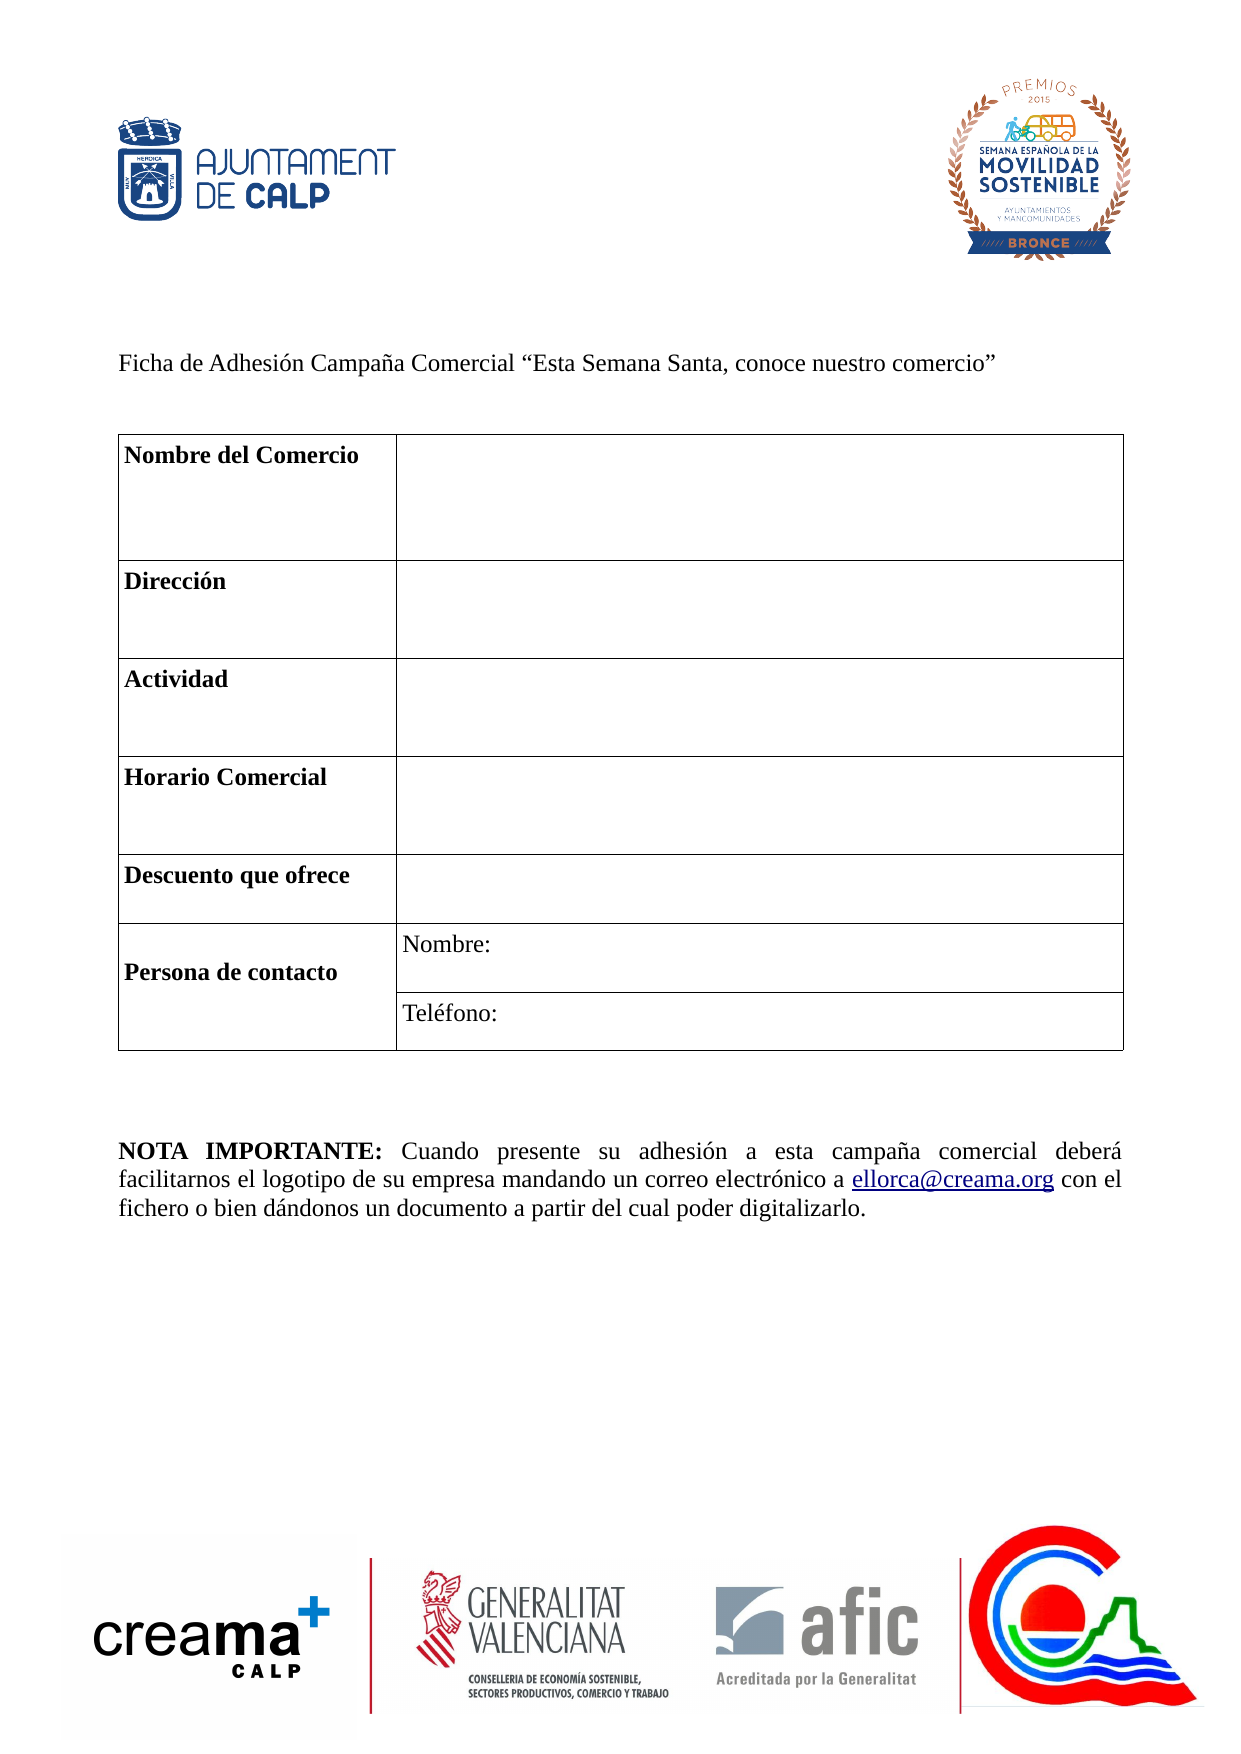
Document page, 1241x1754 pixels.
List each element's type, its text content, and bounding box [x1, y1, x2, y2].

picture [369, 1524, 1205, 1714]
table_cell Dirección [119, 561, 396, 658]
table_cell [397, 561, 1123, 658]
table_cell Actividad [119, 659, 396, 756]
text NOTA IMPORTANTE: Cuando presente su adhesión a esta campaña comercial deberá facilitarnos el logotipo de su empresa mandando un correo electrónico a ellorca@creama.org con el fichero o bien dándonos un documento a partir del cual poder digitalizarlo. [118, 1136, 1122, 1222]
table_cell [397, 659, 1123, 756]
table_cell Nombre: [397, 924, 1123, 992]
table_cell Descuento que ofrece [119, 855, 396, 923]
table_cell [397, 855, 1123, 923]
picture [118, 76, 1131, 261]
table_header Nombre del Comercio [119, 435, 396, 560]
table_cell Persona de contacto [119, 924, 396, 1049]
table_header [397, 435, 1123, 560]
table_cell Teléfono: [397, 993, 1123, 1049]
table_cell Horario Comercial [119, 757, 396, 854]
picture [61, 1534, 357, 1740]
text Ficha de Adhesión Campaña Comercial “Esta Semana Santa, conoce nuestro comercio” [118, 348, 1122, 376]
table_cell [397, 757, 1123, 854]
